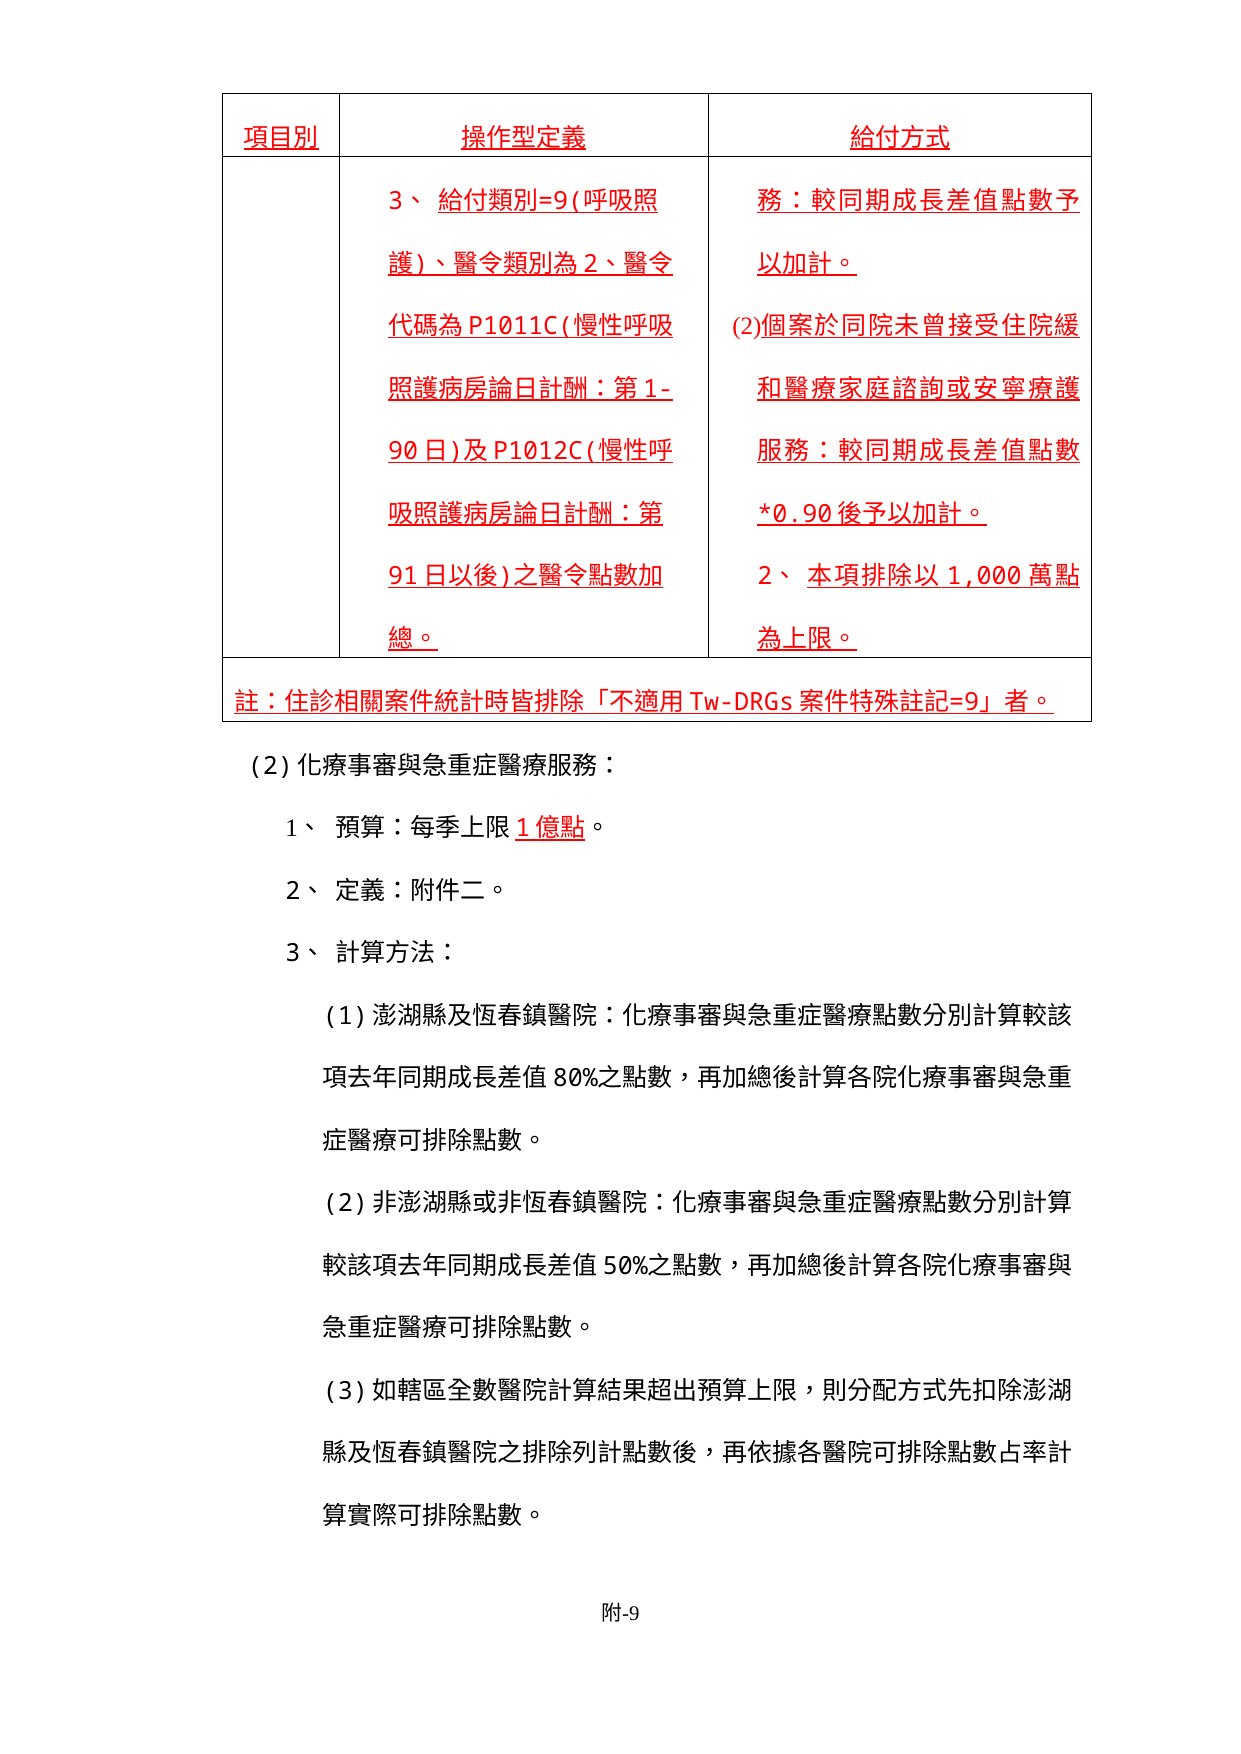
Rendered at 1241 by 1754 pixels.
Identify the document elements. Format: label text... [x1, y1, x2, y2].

table_header 給付方式 [709, 94, 1091, 156]
table_header 項目別 [223, 94, 339, 156]
list 化療事審與急重症醫療服務： [248, 722, 1092, 784]
list 非澎湖縣或非恆春鎮醫院：化療事審與急重症醫療點數分別計算較該項去年同期成長差值50%之點數，再加總後計算各院化療事審與急重症醫療可排除點數。 [323, 1159, 1092, 1347]
list 澎湖縣及恆春鎮醫院：化療事審與急重症醫療點數分別計算較該項去年同期成長差值80%之點數，再加總後計算各院化療事審與急重症醫療可排除點數。 [323, 972, 1092, 1159]
table_cell 務：較同期成長差值點數予以加計。 個案於同院未曾接受住院緩和醫療家庭諮詢或安寧療護服務：較同期成長差值點數*0.90後予以加計。 本項排除以1,000萬點為上限。 [709, 157, 1091, 657]
list 計算方法： [285, 909, 1092, 972]
table_cell 註：住診相關案件統計時皆排除「不適用Tw-DRGs案件特殊註記=9」者。 [223, 658, 1091, 721]
table_cell 適用醫院：去年同期該院慢性呼吸照護費用占該院總住院費用比例50%以上之醫院。 住診案件分類為1-7。 給付類別=9(呼吸照護)、醫令類別為2、醫令代碼為P1011C(慢性呼吸照護病房論日計酬：第1-90日)及P1012C(慢性呼吸照護病房論日計酬：第91日以後)之醫令點數加總。 [340, 157, 708, 657]
list 如轄區全數醫院計算結果超出預算上限，則分配方式先扣除澎湖縣及恆春鎮醫院之排除列計點數後，再依據各醫院可排除點數占率計算實際可排除點數。 [323, 1347, 1092, 1534]
list 預算：每季上限1億點。 [285, 784, 1092, 847]
table_header 操作型定義 [340, 94, 708, 156]
list 定義：附件二。 [285, 847, 1092, 909]
table_cell [223, 157, 339, 657]
